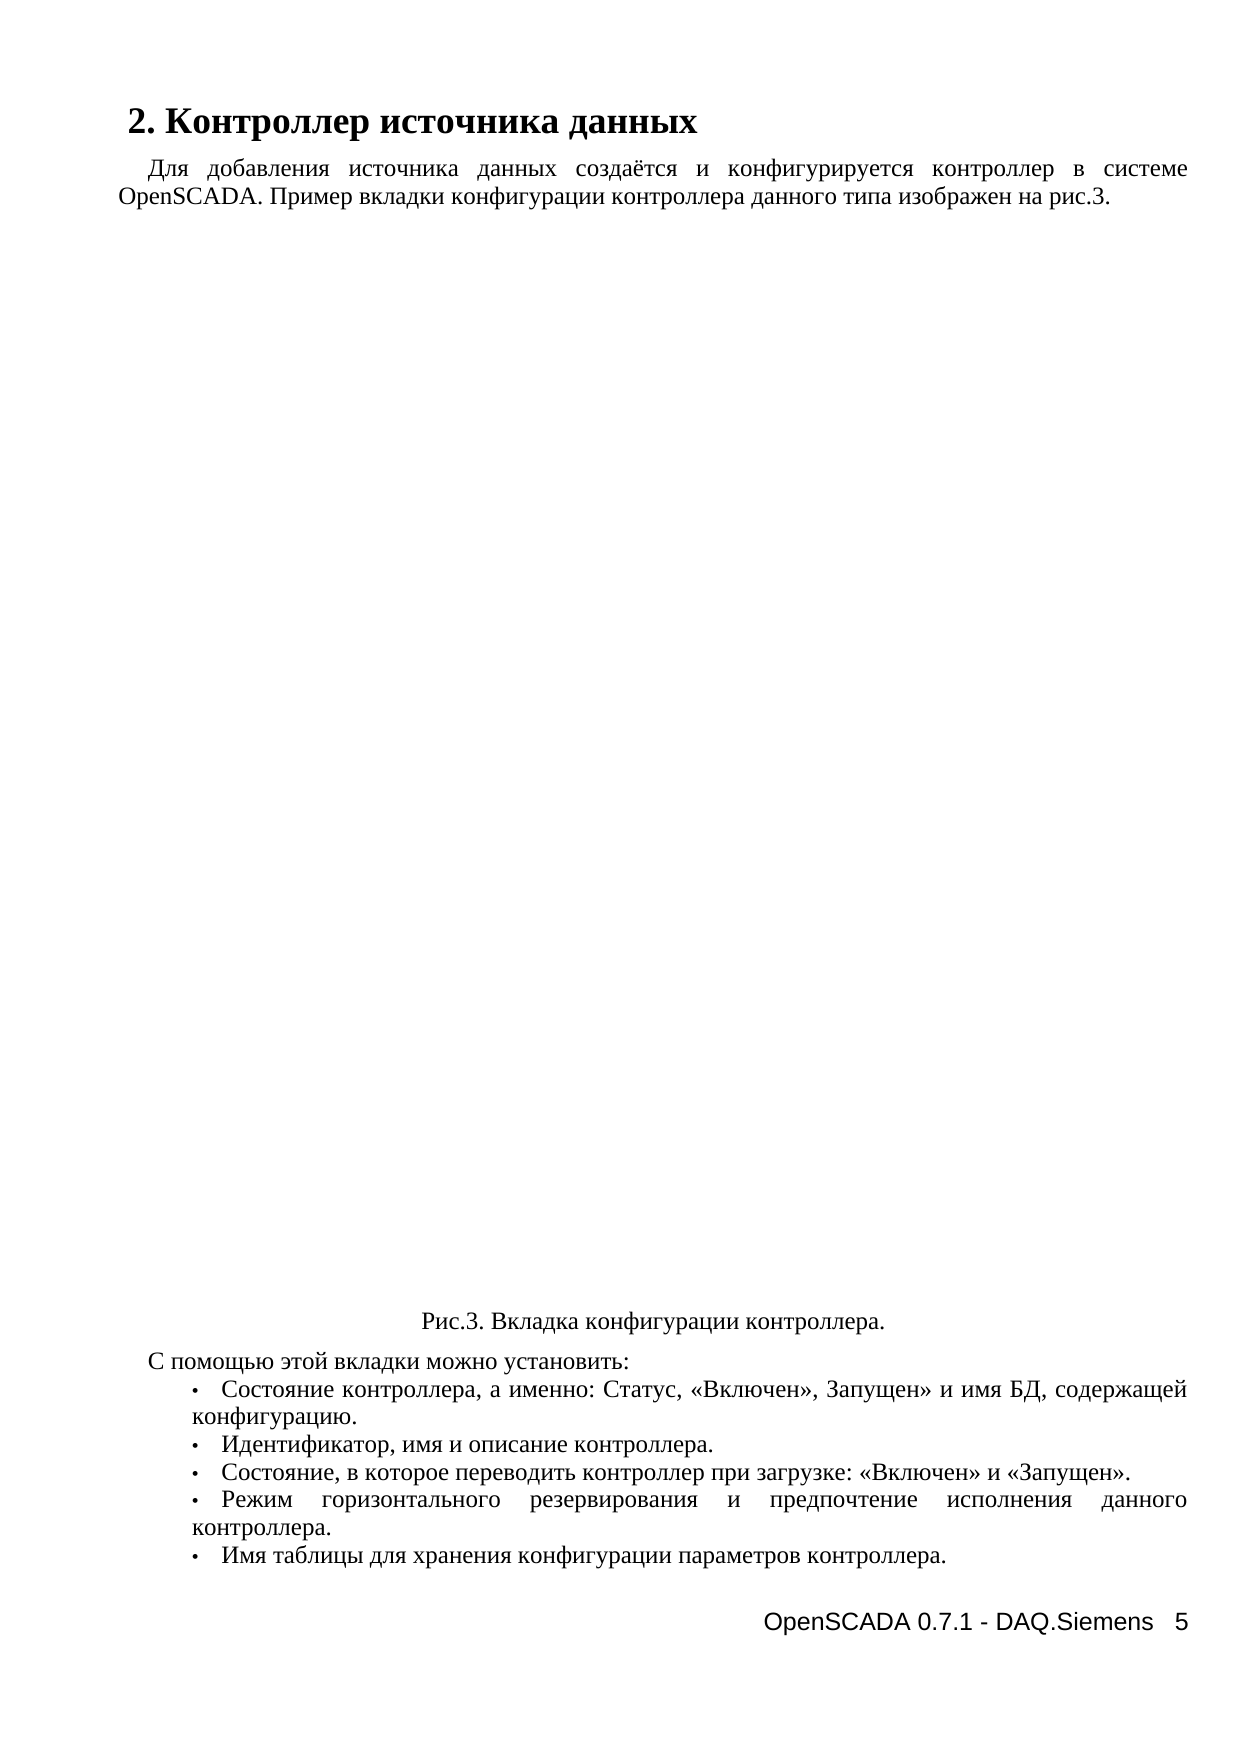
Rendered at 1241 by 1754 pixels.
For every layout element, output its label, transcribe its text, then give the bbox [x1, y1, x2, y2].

text Для добавления источника данных создаётся и конфигурируется контроллер в системе OpenSCADA. Пример вкладки конфигурации контроллера данного типа изображен на рис.3. [118, 154, 1188, 209]
list Имя таблицы для хранения конфигурации параметров контроллера. [162, 1541, 1188, 1569]
list Идентификатор, имя и описание контроллера. [162, 1430, 1188, 1458]
subtitle 2. Контроллер источника данных [118, 100, 1188, 142]
list Состояние контроллера, а именно: Статус, «Включен», Запущен» и имя БД, содержащей конфигурацию. [162, 1375, 1188, 1430]
text Рис.3. Вкладка конфигурации контроллера. [118, 222, 1188, 1334]
text С помощью этой вкладки можно установить: [118, 1347, 1188, 1375]
list Состояние, в которое переводить контроллер при загрузке: «Включен» и «Запущен». [162, 1458, 1188, 1486]
list Режим горизонтального резервирования и предпочтение исполнения данного контроллера. [162, 1486, 1188, 1541]
